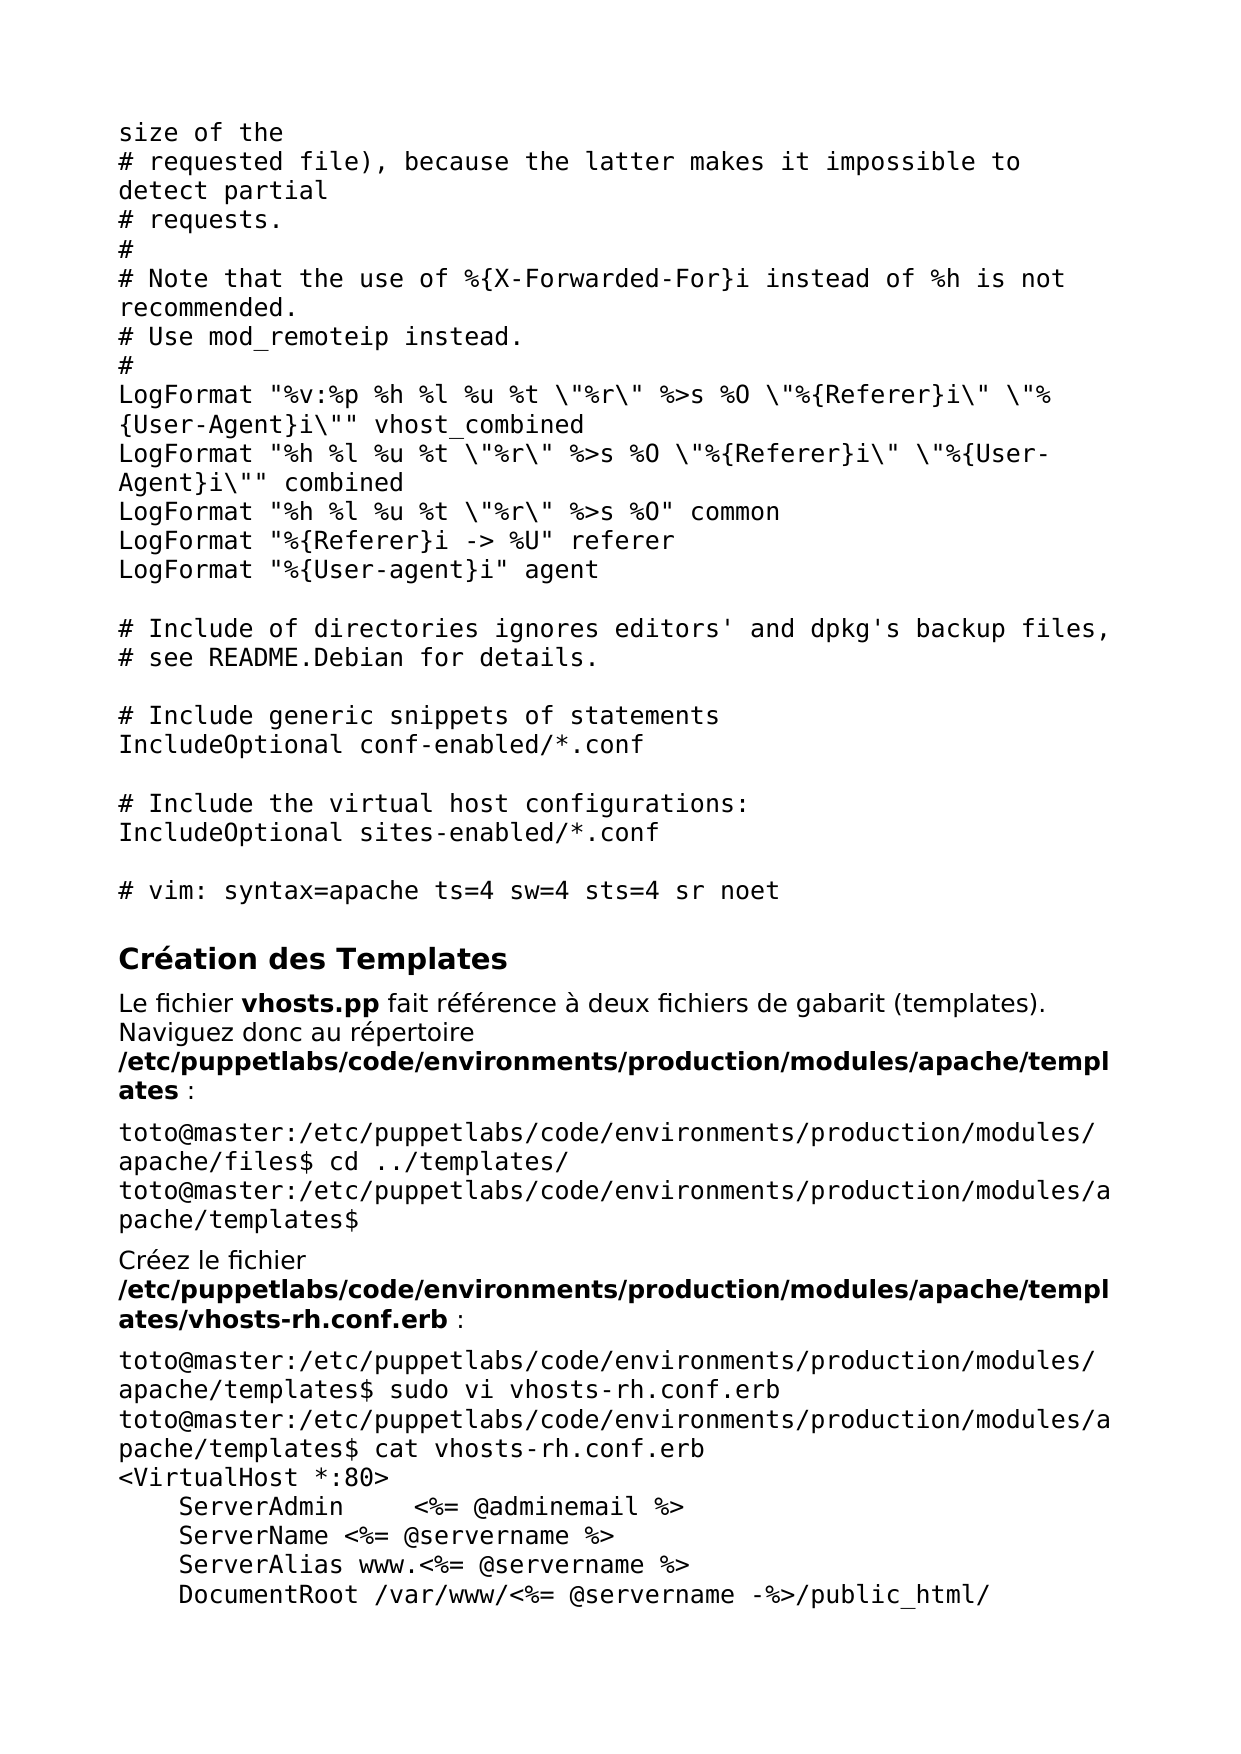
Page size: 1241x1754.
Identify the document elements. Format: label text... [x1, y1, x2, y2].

text Le fichier vhosts.pp fait référence à deux fichiers de gabarit (templates). Naviguez donc au répertoire /etc/puppetlabs/code/environments/production/modules/apache/templates : [118, 989, 1122, 1106]
text toto@master:/etc/puppetlabs/code/environments/production/modules/apache/files$ cd ../templates/ toto@master:/etc/puppetlabs/code/environments/production/modules/apache/templates$ [118, 1118, 1122, 1235]
text Créez le fichier /etc/puppetlabs/code/environments/production/modules/apache/templates/vhosts-rh.conf.erb : [118, 1246, 1122, 1334]
text size of the # requested file), because the latter makes it impossible to detect partial # requests. # # Note that the use of %{X-Forwarded-For}i instead of %h is not recommended. # Use mod_remoteip instead. # LogFormat "%v:%p %h %l %u %t \"%r\" %>s %O \"%{Referer}i\" \"%{User-Agent}i\"" vhost_combined LogFormat "%h %l %u %t \"%r\" %>s %O \"%{Referer}i\" \"%{User-Agent}i\"" combined LogFormat "%h %l %u %t \"%r\" %>s %O" common LogFormat "%{Referer}i -> %U" referer LogFormat "%{User-agent}i" agent # Include of directories ignores editors' and dpkg's backup files, # see README.Debian for details. # Include generic snippets of statements IncludeOptional conf-enabled/*.conf # Include the virtual host configurations: IncludeOptional sites-enabled/*.conf # vim: syntax=apache ts=4 sw=4 sts=4 sr noet [118, 118, 1122, 906]
subtitle Création des Templates [118, 942, 1122, 976]
text toto@master:/etc/puppetlabs/code/environments/production/modules/apache/templates$ sudo vi vhosts-rh.conf.erb toto@master:/etc/puppetlabs/code/environments/production/modules/apache/templates$ cat vhosts-rh.conf.erb <VirtualHost *:80> ServerAdmin <%= @adminemail %> ServerName <%= @servername %> ServerAlias www.<%= @servername %> DocumentRoot /var/www/<%= @servername -%>/public_html/ [118, 1346, 1122, 1609]
